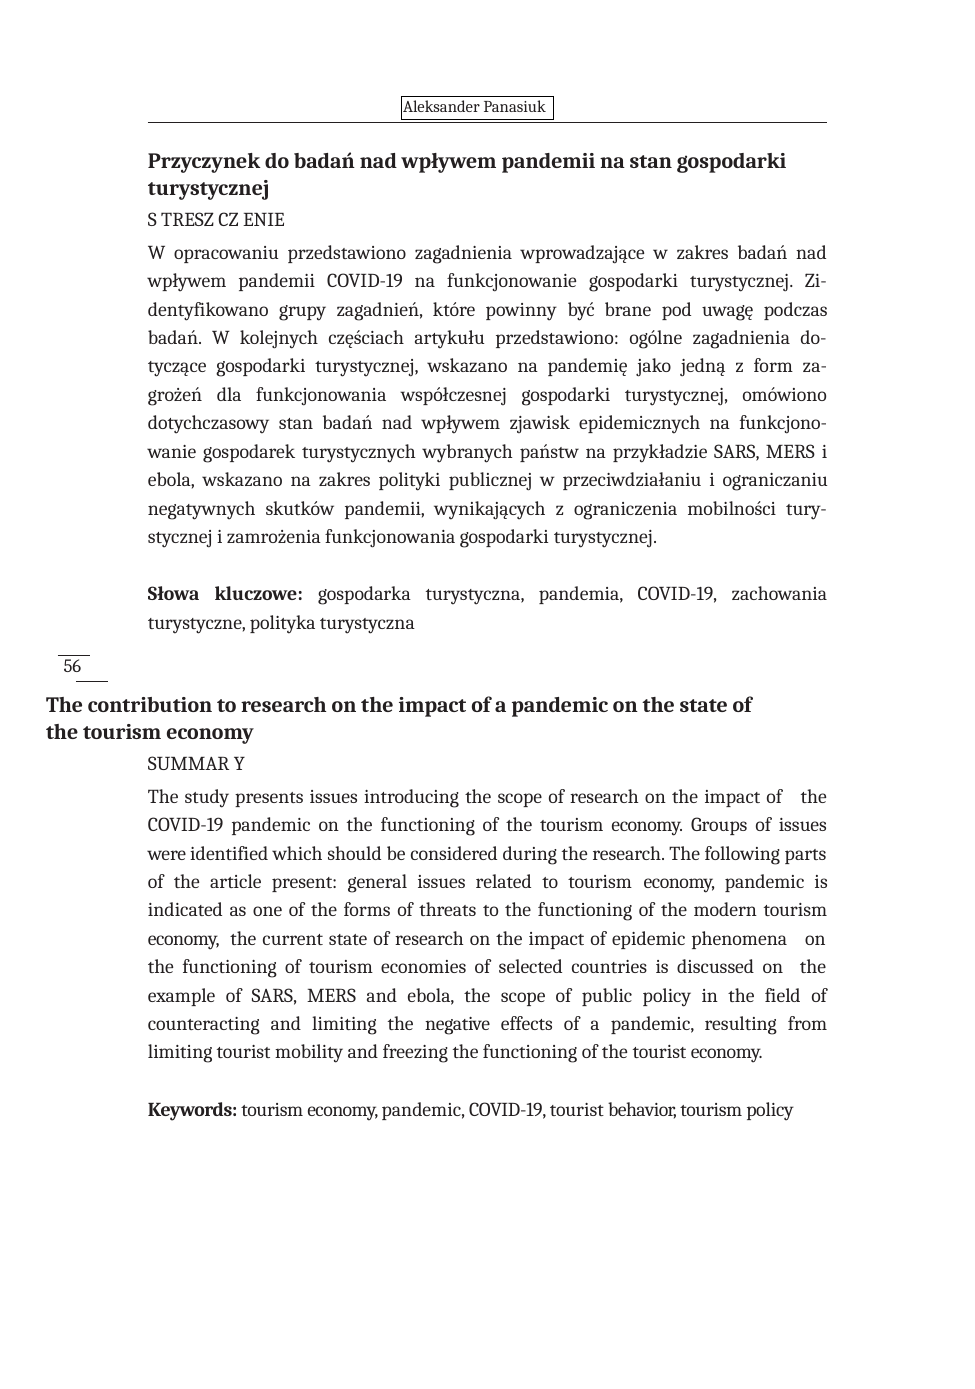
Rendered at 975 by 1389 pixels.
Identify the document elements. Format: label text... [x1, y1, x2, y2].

text SUMMAR Y [148, 753, 839, 776]
text The study presents issues introducing the scope of research on the impact of the COVID-19 pandemic on the functioning of the tourism economy. Groups of issues were identified which should be considered during the research. The following parts of the article present: general issues related to tourism economy, pandemic is indicated as one of the forms of threats to the functioning of the modern tourism economy, the current state of research on the impact of epidemic phenomena on the functioning of tourism economies of selected countries is discussed on the example of SARS, MERS and ebola, the scope of public policy in the field of counteracting and limiting the negative effects of a pandemic, resulting from limiting tourist mobility and freezing the functioning of the tourist economy. [148, 785, 828, 1064]
subtitle The contribution to research on the impact of a pandemic on the state of the tourism economy [46, 693, 785, 745]
text S TRESZ CZ ENIE [148, 209, 839, 232]
text Keywords: tourism economy, pandemic, COVID-19, tourist behavior, tourism policy [148, 1098, 839, 1121]
subtitle Przyczynek do badań nad wpływem pandemii na stan gospodarki turystycznej [148, 149, 839, 201]
text Słowa kluczowe: gospodarka turystyczna, pandemia, COVID-19, zachowania turystyczne, polityka turystyczna [148, 583, 828, 634]
text W opracowaniu przedstawiono zagadnienia wprowadzające w zakres badań nad wpływem pandemii COVID-19 na funkcjonowanie gospodarki turystycznej. Zi- dentyfikowano grupy zagadnień, które powinny być brane pod uwagę podczas badań. W kolejnych częściach artykułu przedstawiono: ogólne zagadnienia do- tyczące gospodarki turystycznej, wskazano na pandemię jako jedną z form za- grożeń dla funkcjonowania współczesnej gospodarki turystycznej, omówiono dotychczasowy stan badań nad wpływem zjawisk epidemicznych na funkcjono- wanie gospodarek turystycznych wybranych państw na przykładzie SARS, MERS i ebola, wskazano na zakres polityki publicznej w przeciwdziałaniu i ograniczaniu negatywnych skutków pandemii, wynikających z ograniczenia mobilności tury- stycznej i zamrożenia funkcjonowania gospodarki turystycznej. [148, 241, 828, 548]
text 56 [63, 651, 839, 677]
